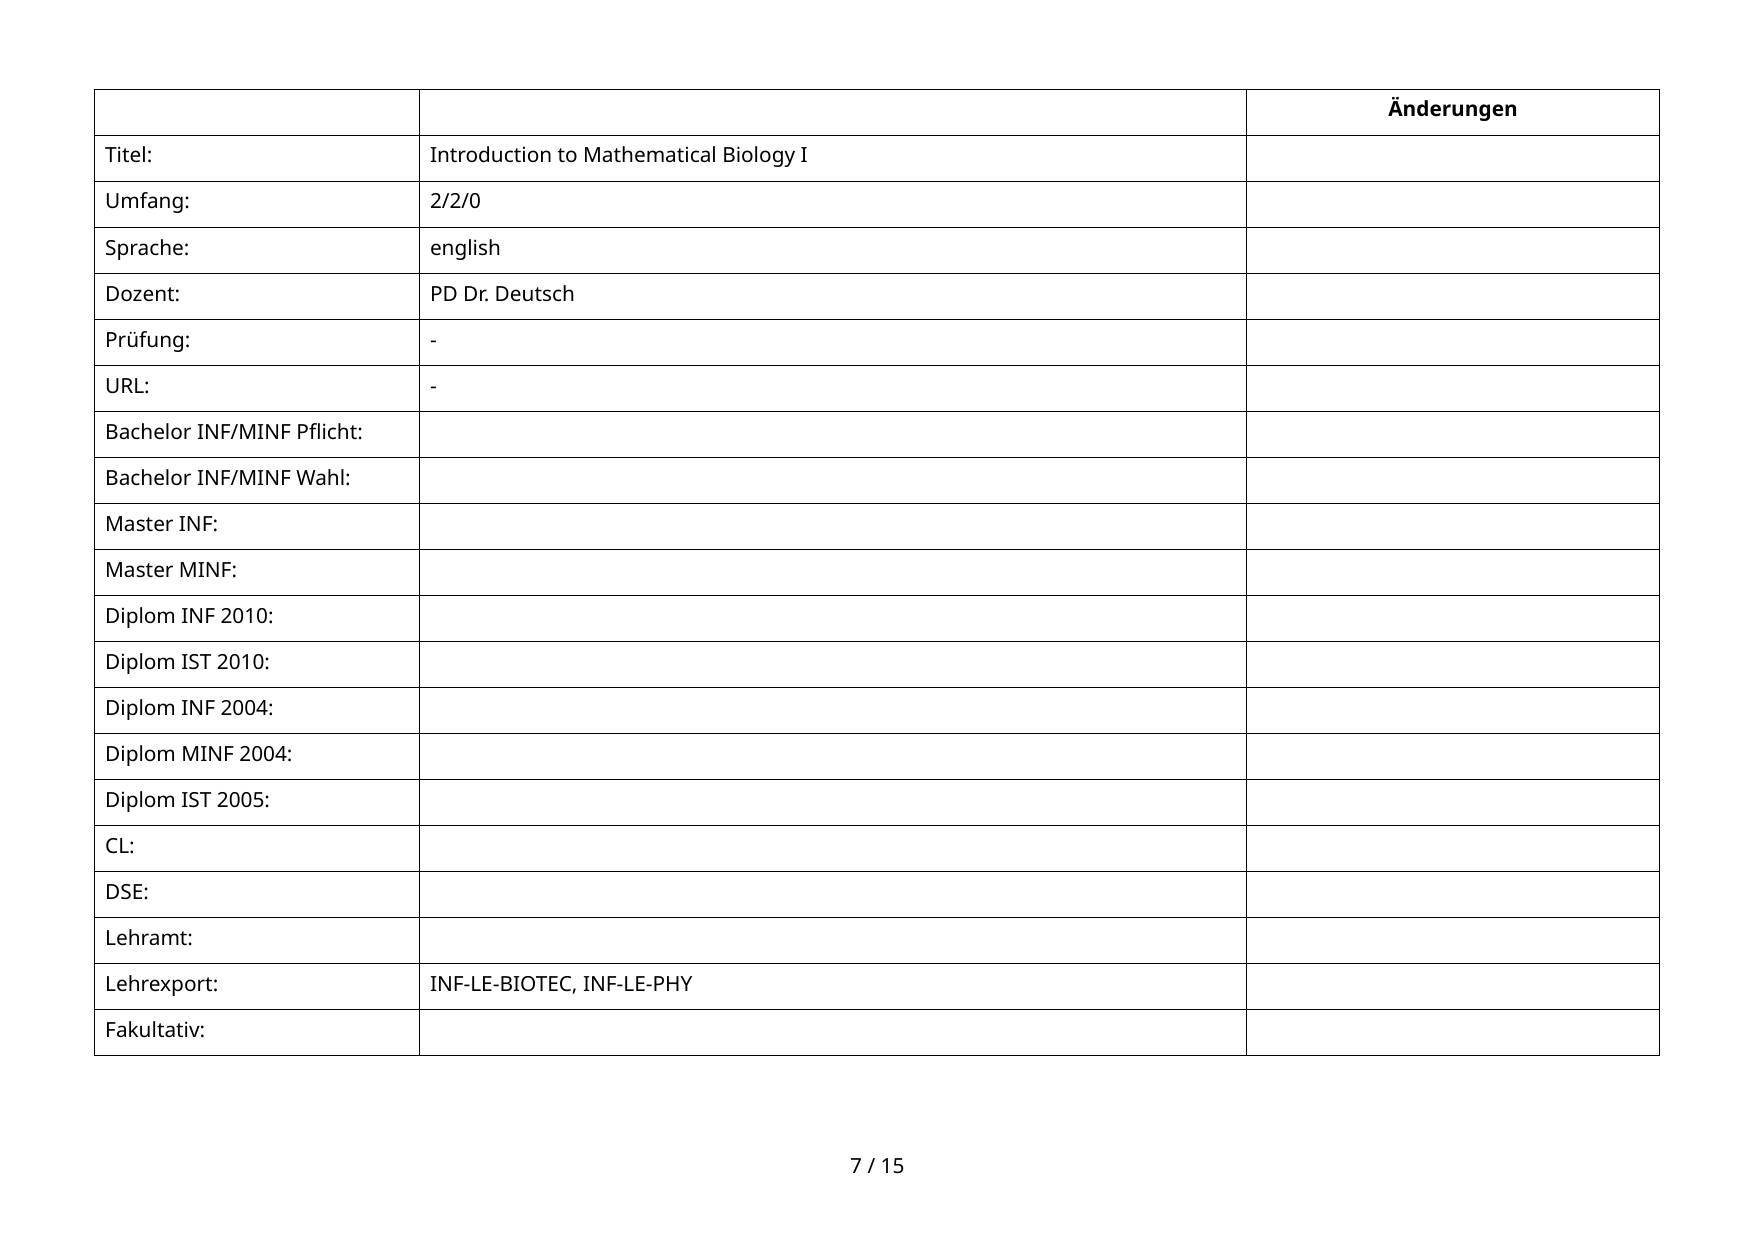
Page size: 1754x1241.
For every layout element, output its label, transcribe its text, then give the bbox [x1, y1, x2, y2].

table_cell [1247, 366, 1659, 411]
table_cell [1247, 1010, 1659, 1055]
table_cell Diplom IST 2005: [95, 780, 419, 825]
table_cell [420, 596, 1246, 641]
table_cell [420, 458, 1246, 503]
table_cell [1247, 274, 1659, 319]
table_cell Master INF: [95, 504, 419, 549]
table_cell [1247, 826, 1659, 871]
table_cell [420, 918, 1246, 963]
table_cell [420, 642, 1246, 687]
table_header Änderungen [1247, 90, 1659, 134]
table_cell [420, 412, 1246, 457]
table_cell Lehramt: [95, 918, 419, 963]
table_cell [1247, 734, 1659, 779]
table_cell 2/2/0 [420, 182, 1246, 227]
table_cell Fakultativ: [95, 1010, 419, 1055]
table_cell [1247, 918, 1659, 963]
table_cell DSE: [95, 872, 419, 917]
table_cell Sprache: [95, 228, 419, 273]
table_cell [1247, 504, 1659, 549]
table_cell [1247, 596, 1659, 641]
table_cell [1247, 550, 1659, 595]
table_cell [1247, 458, 1659, 503]
table_cell - [420, 366, 1246, 411]
table_header [95, 90, 419, 134]
table_cell Bachelor INF/MINF Wahl: [95, 458, 419, 503]
table_cell Master MINF: [95, 550, 419, 595]
table_cell - [420, 320, 1246, 365]
table_cell [420, 780, 1246, 825]
table_cell english [420, 228, 1246, 273]
table_cell [420, 550, 1246, 595]
table_cell Diplom MINF 2004: [95, 734, 419, 779]
table_header [420, 90, 1246, 134]
table_cell Dozent: [95, 274, 419, 319]
table_cell Umfang: [95, 182, 419, 227]
table_cell Titel: [95, 136, 419, 181]
table_cell PD Dr. Deutsch [420, 274, 1246, 319]
table_cell CL: [95, 826, 419, 871]
table_cell [420, 1010, 1246, 1055]
table_cell [1247, 228, 1659, 273]
table_cell Introduction to Mathematical Biology I [420, 136, 1246, 181]
table_cell [1247, 688, 1659, 733]
table_cell [1247, 182, 1659, 227]
table_cell [1247, 642, 1659, 687]
table_cell Diplom INF 2004: [95, 688, 419, 733]
table_cell [420, 826, 1246, 871]
table_cell Prüfung: [95, 320, 419, 365]
table_cell [1247, 412, 1659, 457]
table_cell [1247, 780, 1659, 825]
table_cell Diplom IST 2010: [95, 642, 419, 687]
table_cell INF-LE-BIOTEC, INF-LE-PHY [420, 964, 1246, 1009]
table_cell [1247, 136, 1659, 181]
table_cell Bachelor INF/MINF Pflicht: [95, 412, 419, 457]
table_cell URL: [95, 366, 419, 411]
table_cell [1247, 964, 1659, 1009]
table_cell [420, 504, 1246, 549]
table_cell [420, 688, 1246, 733]
table_cell Lehrexport: [95, 964, 419, 1009]
table_cell [1247, 872, 1659, 917]
table_cell [420, 734, 1246, 779]
table_cell [420, 872, 1246, 917]
table_cell Diplom INF 2010: [95, 596, 419, 641]
table_cell [1247, 320, 1659, 365]
